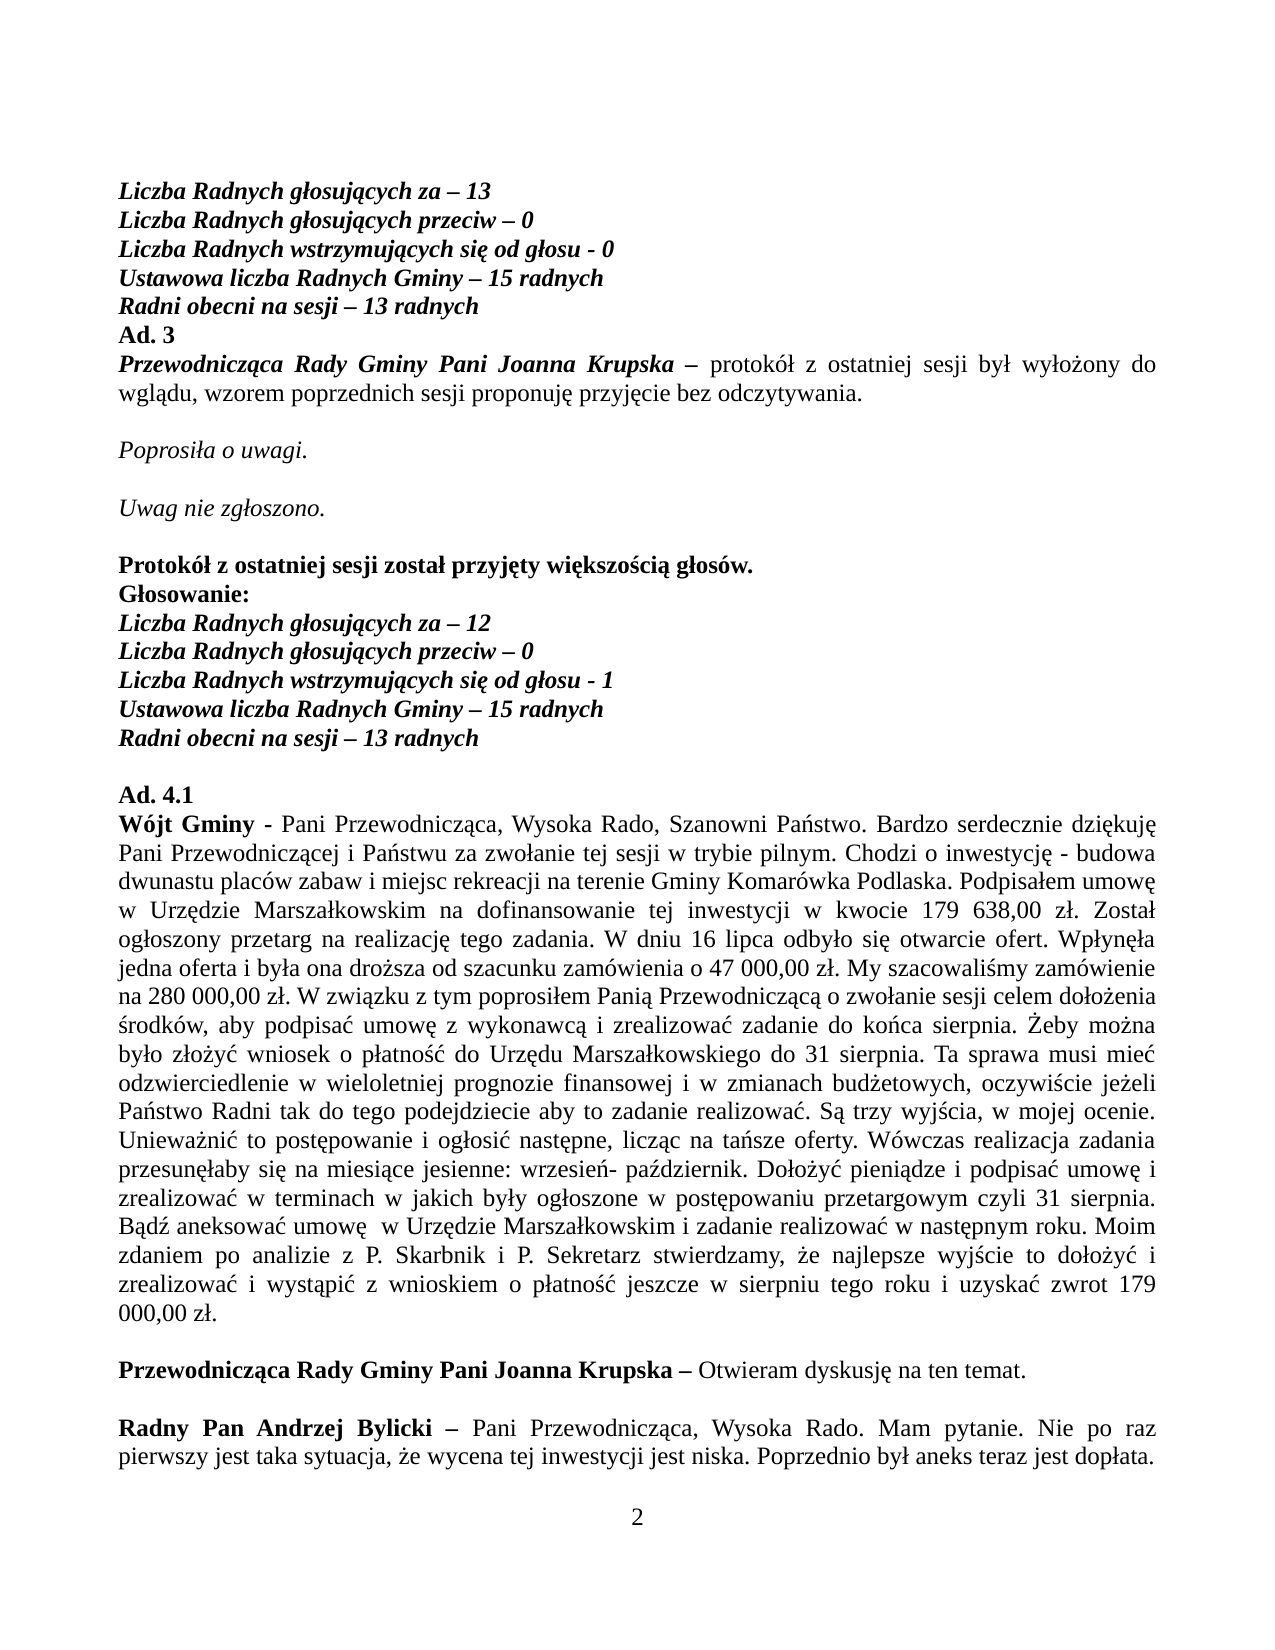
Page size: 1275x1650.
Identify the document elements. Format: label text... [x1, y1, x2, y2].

text Radni obecni na sesji – 13 radnych [118, 723, 1157, 751]
text Wójt Gminy - Pani Przewodnicząca, Wysoka Rado, Szanowni Państwo. Bardzo serdecznie dziękuję Pani Przewodniczącej i Państwu za zwołanie tej sesji w trybie pilnym. Chodzi o inwestycję - budowa dwunastu placów zabaw i miejsc rekreacji na terenie Gminy Komarówka Podlaska. Podpisałem umowę w Urzędzie Marszałkowskim na dofinansowanie tej inwestycji w kwocie 179 638,00 zł. Został ogłoszony przetarg na realizację tego zadania. W dniu 16 lipca odbyło się otwarcie ofert. Wpłynęła jedna oferta i była ona droższa od szacunku zamówienia o 47 000,00 zł. My szacowaliśmy zamówienie na 280 000,00 zł. W związku z tym poprosiłem Panią Przewodniczącą o zwołanie sesji celem dołożenia środków, aby podpisać umowę z wykonawcą i zrealizować zadanie do końca sierpnia. Żeby można było złożyć wniosek o płatność do Urzędu Marszałkowskiego do 31 sierpnia. Ta sprawa musi mieć odzwierciedlenie w wieloletniej prognozie finansowej i w zmianach budżetowych, oczywiście jeżeli Państwo Radni tak do tego podejdziecie aby to zadanie realizować. Są trzy wyjścia, w mojej ocenie. Unieważnić to postępowanie i ogłosić następne, licząc na tańsze oferty. Wówczas realizacja zadania przesunęłaby się na miesiące jesienne: wrzesień- październik. Dołożyć pieniądze i podpisać umowę i zrealizować w terminach w jakich były ogłoszone w postępowaniu przetargowym czyli 31 sierpnia. Bądź aneksować umowę w Urzędzie Marszałkowskim i zadanie realizować w następnym roku. Moim zdaniem po analizie z P. Skarbnik i P. Sekretarz stwierdzamy, że najlepsze wyjście to dołożyć i zrealizować i wystąpić z wnioskiem o płatność jeszcze w sierpniu tego roku i uzyskać zwrot 179 000,00 zł. [118, 809, 1157, 1326]
text Liczba Radnych głosujących przeciw – 0 [118, 636, 1157, 665]
text Uwag nie zgłoszono. [118, 493, 1157, 521]
text Liczba Radnych wstrzymujących się od głosu - 1 [118, 665, 1157, 694]
text Liczba Radnych wstrzymujących się od głosu - 0 [118, 234, 1157, 263]
text Poprosiła o uwagi. [118, 435, 1157, 464]
text Liczba Radnych głosujących przeciw – 0 [118, 205, 1157, 234]
text Przewodnicząca Rady Gminy Pani Joanna Krupska – protokół z ostatniej sesji był wyłożony do wglądu, wzorem poprzednich sesji proponuję przyjęcie bez odczytywania. [118, 349, 1157, 406]
text Liczba Radnych głosujących za – 12 [118, 608, 1157, 636]
text Radny Pan Andrzej Bylicki – Pani Przewodnicząca, Wysoka Rado. Mam pytanie. Nie po raz pierwszy jest taka sytuacja, że wycena tej inwestycji jest niska. Poprzednio był aneks teraz jest dopłata. [118, 1413, 1157, 1470]
text Ustawowa liczba Radnych Gminy – 15 radnych [118, 694, 1157, 723]
text Liczba Radnych głosujących za – 13 [118, 176, 1157, 205]
text Ustawowa liczba Radnych Gminy – 15 radnych [118, 263, 1157, 291]
text Głosowanie: [118, 579, 1157, 608]
text Ad. 3 [118, 320, 1157, 349]
text Ad. 4.1 [118, 780, 1157, 809]
text Radni obecni na sesji – 13 radnych [118, 291, 1157, 320]
text Protokół z ostatniej sesji został przyjęty większością głosów. [118, 550, 1157, 579]
text Przewodnicząca Rady Gminy Pani Joanna Krupska – Otwieram dyskusję na ten temat. [118, 1355, 1157, 1384]
